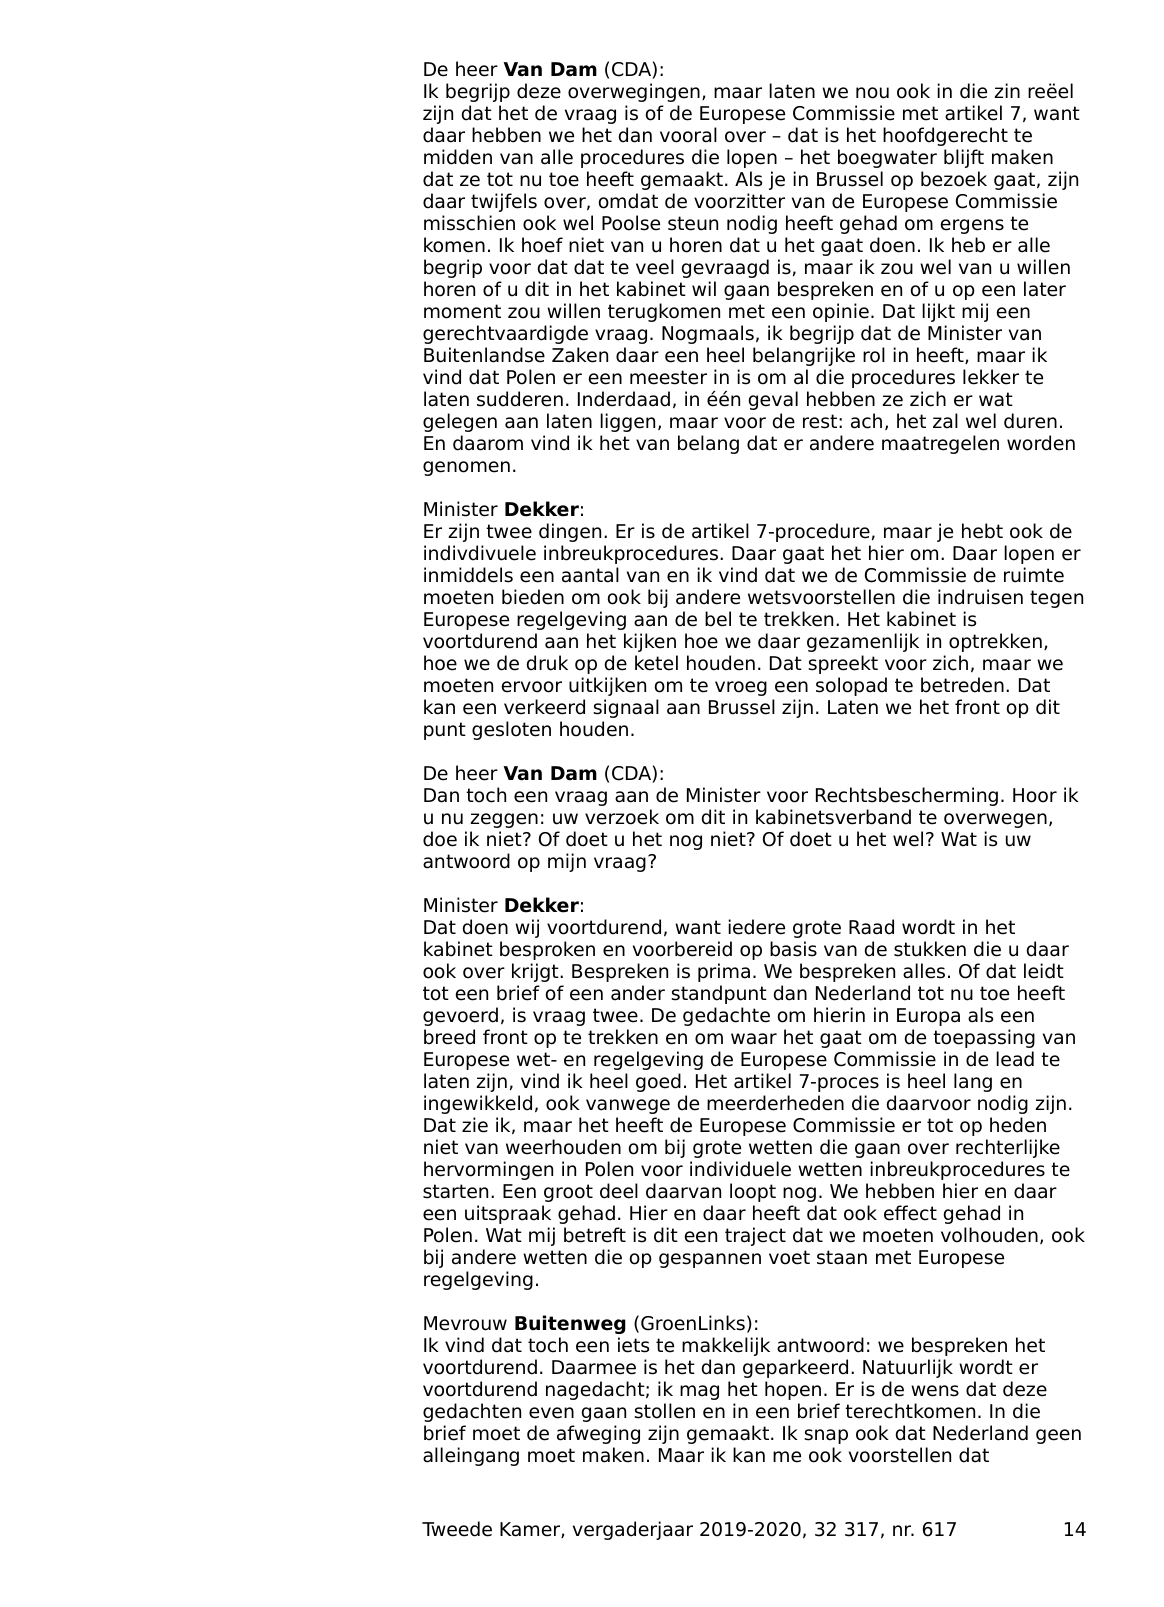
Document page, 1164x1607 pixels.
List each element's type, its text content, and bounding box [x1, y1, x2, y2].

text Dan toch een vraag aan de Minister voor Rechtsbescherming. Hoor ik u nu zeggen: uw verzoek om dit in kabinetsverband te overwegen, doe ik niet? Of doet u het nog niet? Of doet u het wel? Wat is uw antwoord op mijn vraag? [422, 785, 1087, 873]
text Ik begrijp deze overwegingen, maar laten we nou ook in die zin reëel zijn dat het de vraag is of de Europese Commissie met artikel 7, want daar hebben we het dan vooral over – dat is het hoofdgerecht te midden van alle procedures die lopen – het boegwater blijft maken dat ze tot nu toe heeft gemaakt. Als je in Brussel op bezoek gaat, zijn daar twijfels over, omdat de voorzitter van de Europese Commissie misschien ook wel Poolse steun nodig heeft gehad om ergens te komen. Ik hoef niet van u horen dat u het gaat doen. Ik heb er alle begrip voor dat dat te veel gevraagd is, maar ik zou wel van u willen horen of u dit in het kabinet wil gaan bespreken en of u op een later moment zou willen terugkomen met een opinie. Dat lijkt mij een gerechtvaardigde vraag. Nogmaals, ik begrijp dat de Minister van Buitenlandse Zaken daar een heel belangrijke rol in heeft, maar ik vind dat Polen er een meester in is om al die procedures lekker te laten sudderen. Inderdaad, in één geval hebben ze zich er wat gelegen aan laten liggen, maar voor de rest: ach, het zal wel duren. En daarom vind ik het van belang dat er andere maatregelen worden genomen. [422, 81, 1087, 477]
text Dat doen wij voortdurend, want iedere grote Raad wordt in het kabinet besproken en voorbereid op basis van de stukken die u daar ook over krijgt. Bespreken is prima. We bespreken alles. Of dat leidt tot een brief of een ander standpunt dan Nederland tot nu toe heeft gevoerd, is vraag twee. De gedachte om hierin in Europa als een breed front op te trekken en om waar het gaat om de toepassing van Europese wet- en regelgeving de Europese Commissie in de lead te laten zijn, vind ik heel goed. Het artikel 7-proces is heel lang en ingewikkeld, ook vanwege de meerderheden die daarvoor nodig zijn. Dat zie ik, maar het heeft de Europese Commissie er tot op heden niet van weerhouden om bij grote wetten die gaan over rechterlijke hervormingen in Polen voor individuele wetten inbreukprocedures te starten. Een groot deel daarvan loopt nog. We hebben hier en daar een uitspraak gehad. Hier en daar heeft dat ook effect gehad in Polen. Wat mij betreft is dit een traject dat we moeten volhouden, ook bij andere wetten die op gespannen voet staan met Europese regelgeving. [422, 917, 1087, 1291]
text De heer Van Dam (CDA): [422, 59, 1087, 81]
text Minister Dekker: [422, 499, 1087, 521]
text Minister Dekker: [422, 895, 1087, 917]
text De heer Van Dam (CDA): [422, 763, 1087, 785]
text Ik vind dat toch een iets te makkelijk antwoord: we bespreken het voortdurend. Daarmee is het dan geparkeerd. Natuurlijk wordt er voortdurend nagedacht; ik mag het hopen. Er is de wens dat deze gedachten even gaan stollen en in een brief terechtkomen. In die brief moet de afweging zijn gemaakt. Ik snap ook dat Nederland geen alleingang moet maken. Maar ik kan me ook voorstellen dat [422, 1335, 1087, 1467]
text Mevrouw Buitenweg (GroenLinks): [422, 1313, 1087, 1335]
text Er zijn twee dingen. Er is de artikel 7-procedure, maar je hebt ook de indivdivuele inbreukprocedures. Daar gaat het hier om. Daar lopen er inmiddels een aantal van en ik vind dat we de Commissie de ruimte moeten bieden om ook bij andere wetsvoorstellen die indruisen tegen Europese regelgeving aan de bel te trekken. Het kabinet is voortdurend aan het kijken hoe we daar gezamenlijk in optrekken, hoe we de druk op de ketel houden. Dat spreekt voor zich, maar we moeten ervoor uitkijken om te vroeg een solopad te betreden. Dat kan een verkeerd signaal aan Brussel zijn. Laten we het front op dit punt gesloten houden. [422, 521, 1087, 741]
